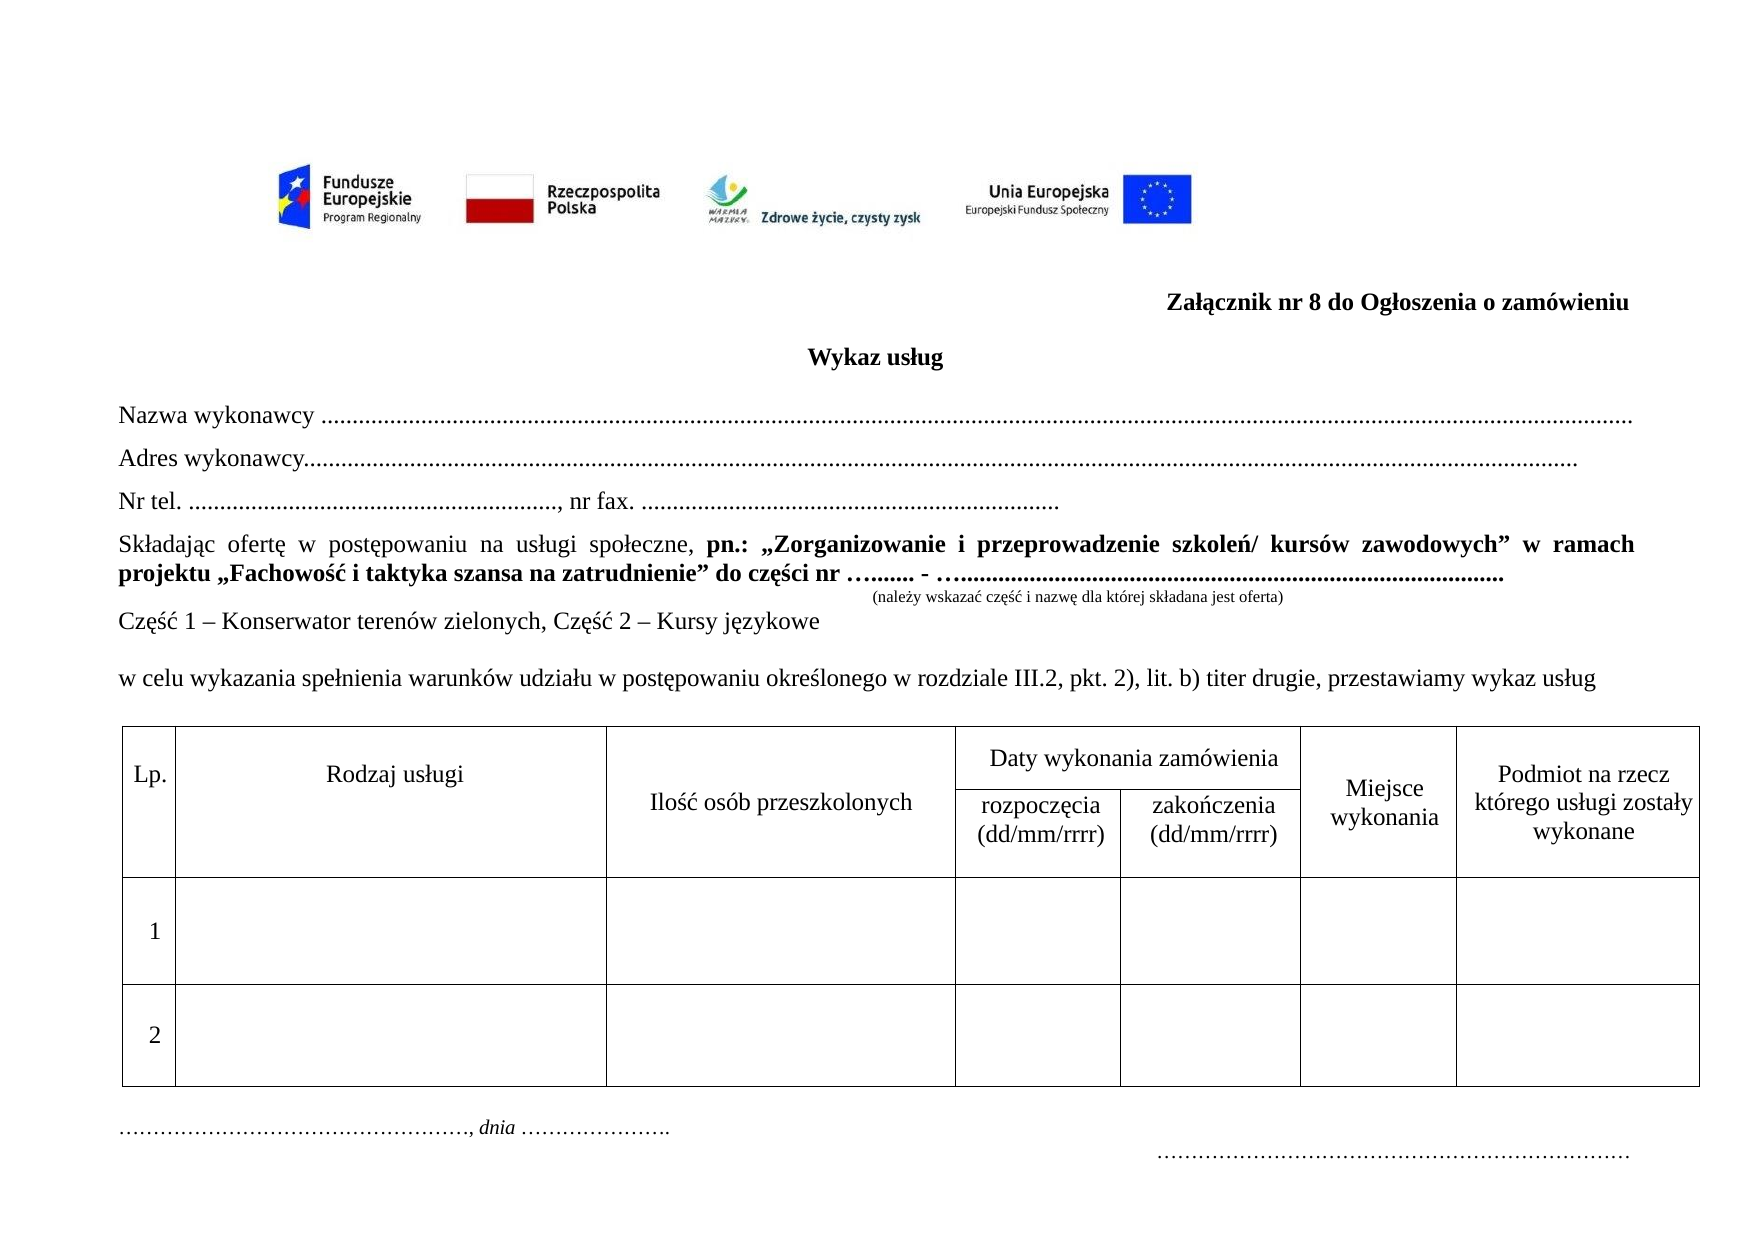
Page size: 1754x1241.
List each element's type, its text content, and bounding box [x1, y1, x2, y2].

table_cell [1457, 878, 1699, 983]
table_cell [176, 985, 606, 1086]
list w celu wykazania spełnienia warunków udziału w postępowaniu określonego w rozdziale III.2, pkt. 2), lit. b) titer drugie, przestawiamy wykaz usług [118, 663, 1636, 692]
table_cell [176, 878, 606, 983]
table_cell 2 [123, 985, 175, 1086]
text Nazwa wykonawcy .................................................................................................................................................................................................................. [118, 400, 1636, 428]
table_header Miejsce wykonania [1301, 727, 1456, 877]
table_header Daty wykonania zamówienia [956, 727, 1300, 789]
table_header Ilość osób przeszkolonych [607, 727, 955, 877]
table_cell rozpoczęcia (dd/mm/rrrr) [956, 790, 1120, 877]
table_cell [1301, 985, 1456, 1086]
list Składając ofertę w postępowaniu na usługi społeczne, pn.: „Zorganizowanie i przeprowadzenie szkoleń/ kursów zawodowych” w ramach projektu „Fachowość i taktyka szansa na zatrudnienie” do części nr …....... - …....................................................................................... [118, 529, 1636, 587]
table_cell [1121, 878, 1300, 983]
table_header Rodzaj usługi [176, 727, 606, 877]
text …………………………………………………………… [118, 1139, 1636, 1163]
table_cell [956, 985, 1120, 1086]
table_cell [607, 985, 955, 1086]
text Adres wykonawcy............................................................................................................................................................................................................ [118, 443, 1636, 472]
table_cell zakończenia (dd/mm/rrrr) [1121, 790, 1300, 877]
table_header Lp. [123, 727, 175, 877]
table_cell [1121, 985, 1300, 1086]
table_cell [956, 878, 1120, 983]
table_header Podmiot na rzecz którego usługi zostały wykonane [1457, 727, 1699, 877]
list Część 1 – Konserwator terenów zielonych, Część 2 – Kursy językowe [118, 606, 1636, 634]
table_cell 1 [123, 878, 175, 983]
table_cell [1301, 878, 1456, 983]
table_cell [1457, 985, 1699, 1086]
text ……………………………………………, dnia …………………. [118, 1115, 1636, 1139]
text Załącznik nr 8 do Ogłoszenia o zamówieniu [118, 287, 1636, 316]
text Nr tel. ..........................................................., nr fax. ................................................................... [118, 486, 1636, 515]
table_cell [607, 878, 955, 983]
text Wykaz usług [118, 344, 1632, 371]
list (należy wskazać część i nazwę dla której składana jest oferta) [118, 587, 1636, 606]
